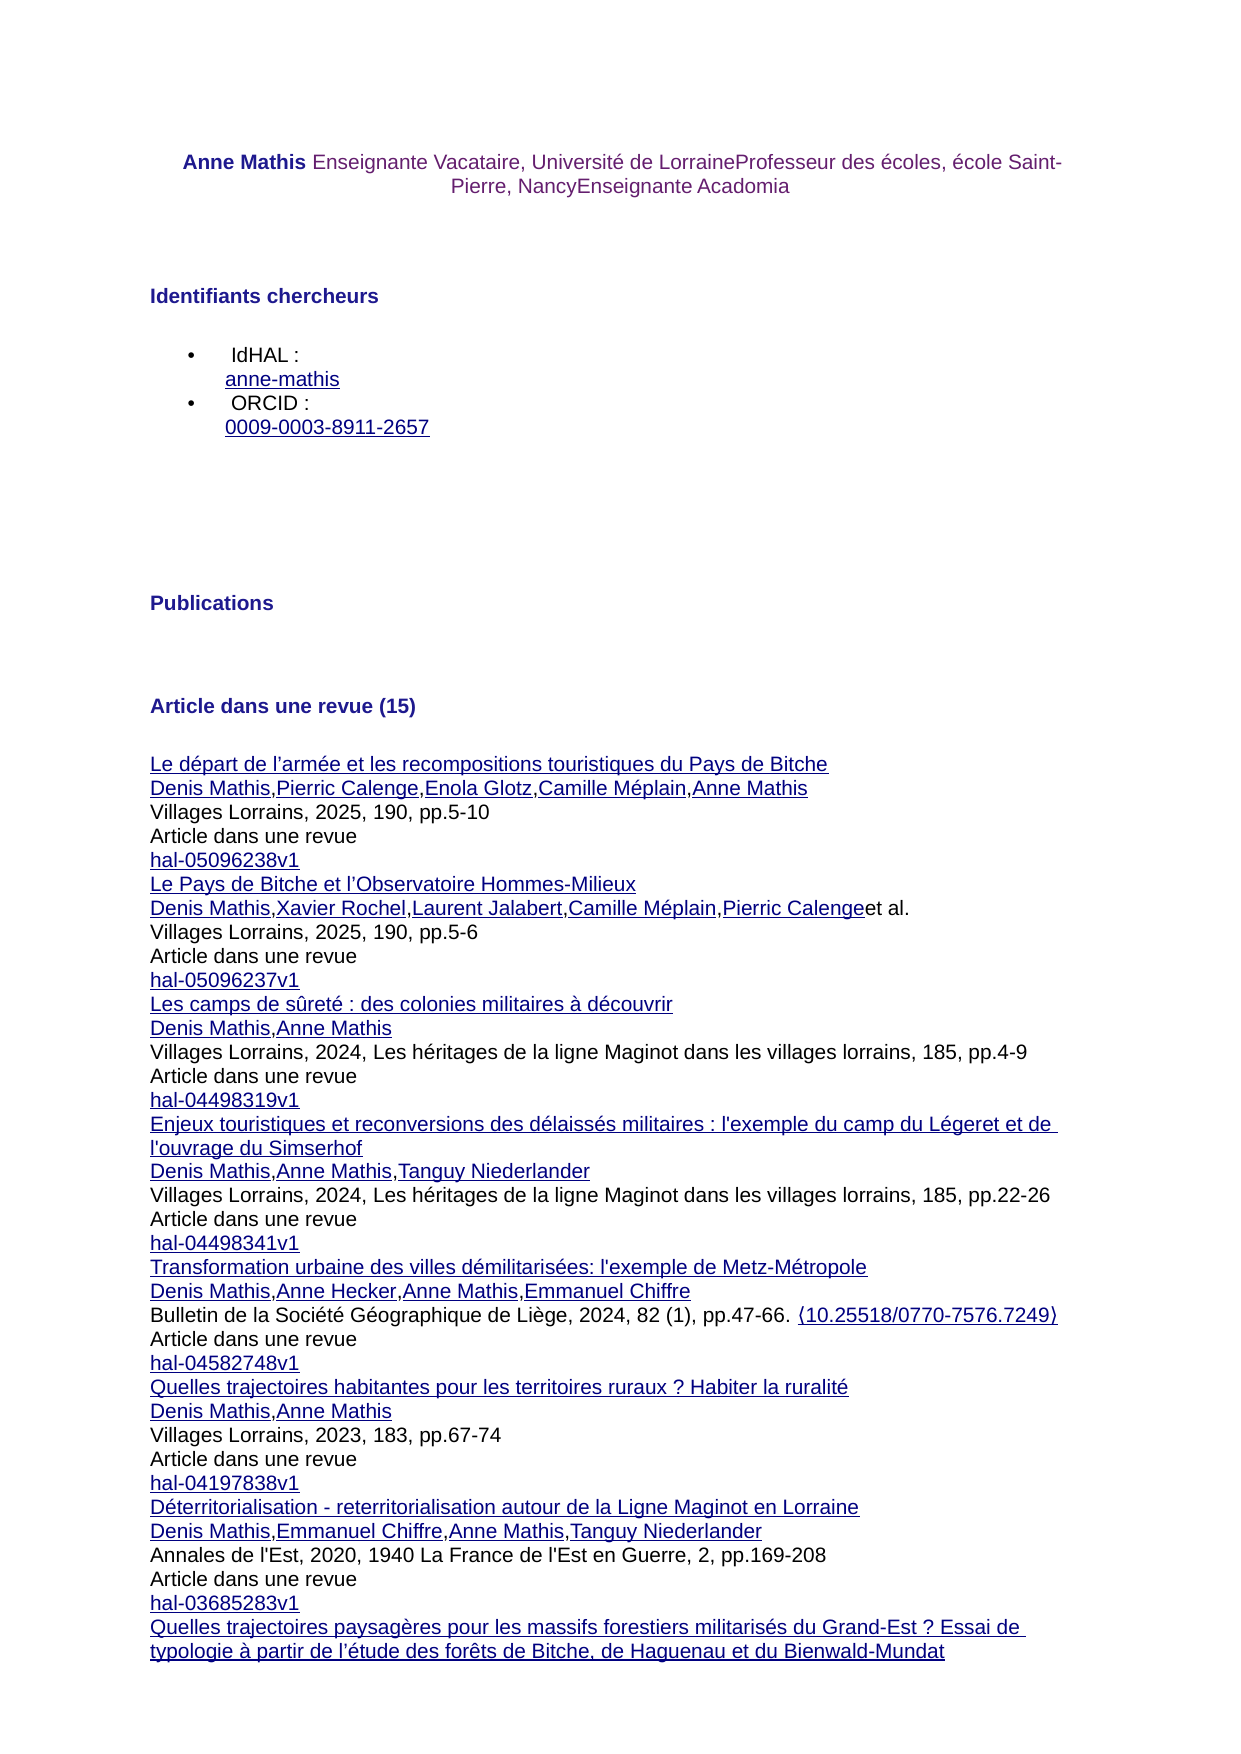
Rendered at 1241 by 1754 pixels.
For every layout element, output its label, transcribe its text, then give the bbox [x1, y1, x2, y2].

list IdHAL : [187, 343, 1090, 367]
table_cell Le Pays de Bitche et l’Observatoire Hommes-Milieux Denis Mathis,Xavier Rochel,Laurent Jalabert,Camille Méplain,Pierric Calengeet al. Villages Lorrains, 2025, 190, pp.5-6 Article dans une revue hal-05096237v1 [150, 872, 1090, 992]
list 0009-0003-8911-2657 [187, 414, 1090, 438]
table_cell Transformation urbaine des villes démilitarisées: l'exemple de Metz-Métropole Denis Mathis,Anne Hecker,Anne Mathis,Emmanuel Chiffre Bulletin de la Société Géographique de Liège, 2024, 82 (1), pp.47-66. ⟨10.25518/0770-7576.7249⟩ Article dans une revue hal-04582748v1 [150, 1255, 1090, 1375]
subtitle Anne Mathis Enseignante Vacataire, Université de LorraineProfesseur des écoles, école Saint-Pierre, NancyEnseignante Acadomia [150, 150, 1090, 198]
table_cell Quelles trajectoires habitantes pour les territoires ruraux ? Habiter la ruralité Denis Mathis,Anne Mathis Villages Lorrains, 2023, 183, pp.67-74 Article dans une revue hal-04197838v1 [150, 1375, 1090, 1495]
table_cell Quelles trajectoires paysagères pour les massifs forestiers militarisés du Grand-Est ? Essai de typologie à partir de l’étude des forêts de Bitche, de Haguenau et du Bienwald-Mundat [150, 1615, 1090, 1662]
list ORCID : [187, 391, 1090, 414]
table_header Le départ de l’armée et les recompositions touristiques du Pays de Bitche Denis Mathis,Pierric Calenge,Enola Glotz,Camille Méplain,Anne Mathis Villages Lorrains, 2025, 190, pp.5-10 Article dans une revue hal-05096238v1 [150, 752, 1090, 872]
table_cell Les camps de sûreté : des colonies militaires à découvrir Denis Mathis,Anne Mathis Villages Lorrains, 2024, Les héritages de la ligne Maginot dans les villages lorrains, 185, pp.4-9 Article dans une revue hal-04498319v1 [150, 992, 1090, 1111]
subtitle Article dans une revue (15) [150, 694, 1090, 718]
table_cell Déterritorialisation - reterritorialisation autour de la Ligne Maginot en Lorraine Denis Mathis,Emmanuel Chiffre,Anne Mathis,Tanguy Niederlander Annales de l'Est, 2020, 1940 La France de l'Est en Guerre, 2, pp.169-208 Article dans une revue hal-03685283v1 [150, 1495, 1090, 1614]
subtitle Identifiants chercheurs [150, 284, 1090, 308]
subtitle Publications [150, 591, 1090, 614]
list anne-mathis [187, 367, 1090, 391]
table_cell Enjeux touristiques et reconversions des délaissés militaires : l'exemple du camp du Légeret et de l'ouvrage du Simserhof Denis Mathis,Anne Mathis,Tanguy Niederlander Villages Lorrains, 2024, Les héritages de la ligne Maginot dans les villages lorrains, 185, pp.22-26 Article dans une revue hal-04498341v1 [150, 1111, 1090, 1255]
